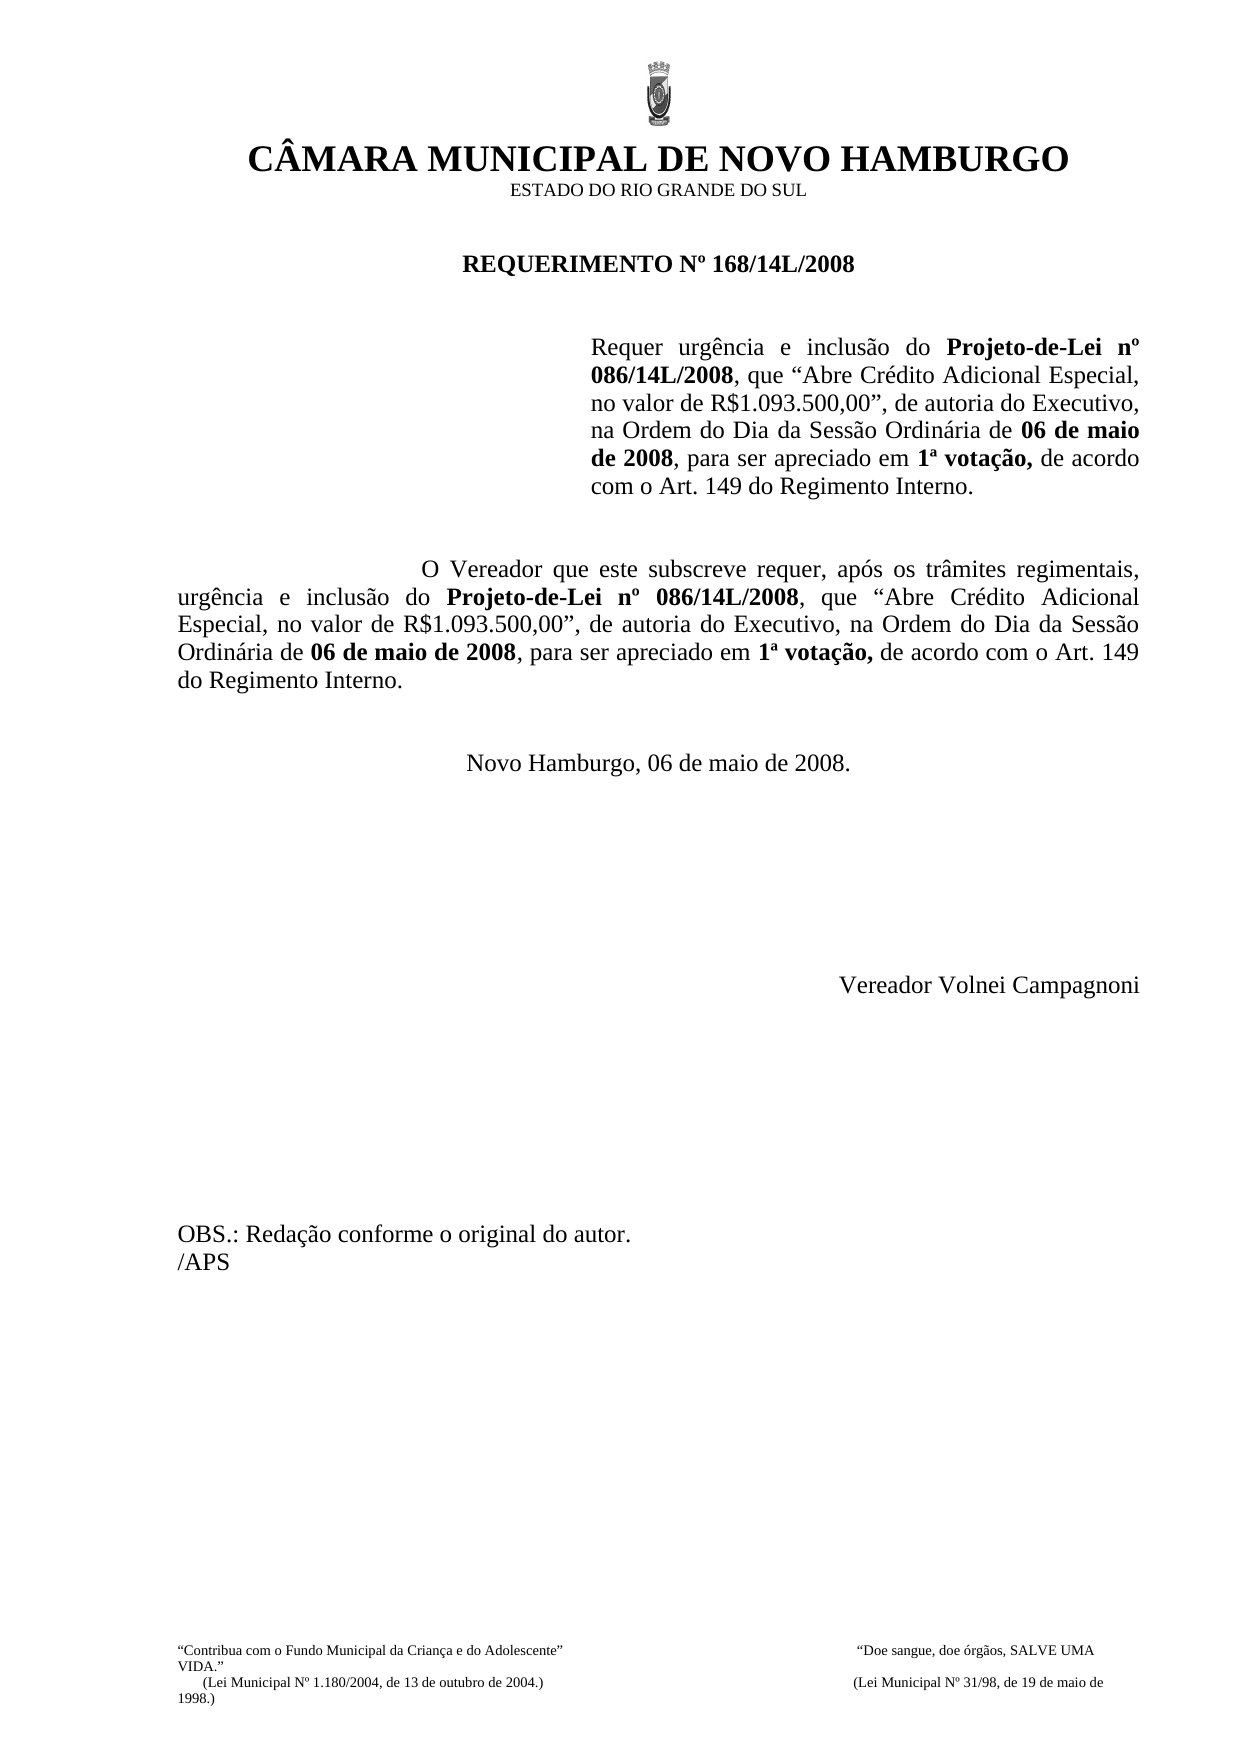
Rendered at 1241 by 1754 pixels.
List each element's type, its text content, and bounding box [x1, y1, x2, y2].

text O Vereador que este subscreve requer, após os trâmites regimentais, urgência e inclusão do Projeto-de-Lei nº 086/14L/2008, que “Abre Crédito Adicional Especial, no valor de R$1.093.500,00”, de autoria do Executivo, na Ordem do Dia da Sessão Ordinária de 06 de maio de 2008, para ser apreciado em 1ª votação, de acordo com o Art. 149 do Regimento Interno. [177, 555, 1140, 694]
text Requer urgência e inclusão do Projeto-de-Lei nº 086/14L/2008, que “Abre Crédito Adicional Especial, no valor de R$1.093.500,00”, de autoria do Executivo, na Ordem do Dia da Sessão Ordinária de 06 de maio de 2008, para ser apreciado em 1ª votação, de acordo com o Art. 149 do Regimento Interno. [591, 333, 1140, 500]
text Vereador Volnei Campagnoni [177, 971, 1140, 998]
text OBS.: Redação conforme o original do autor. [177, 1220, 1140, 1248]
text Novo Hamburgo, 06 de maio de 2008. [177, 749, 1140, 777]
text /APS [177, 1248, 1140, 1276]
text REQUERIMENTO Nº 168/14L/2008 [177, 250, 1140, 278]
